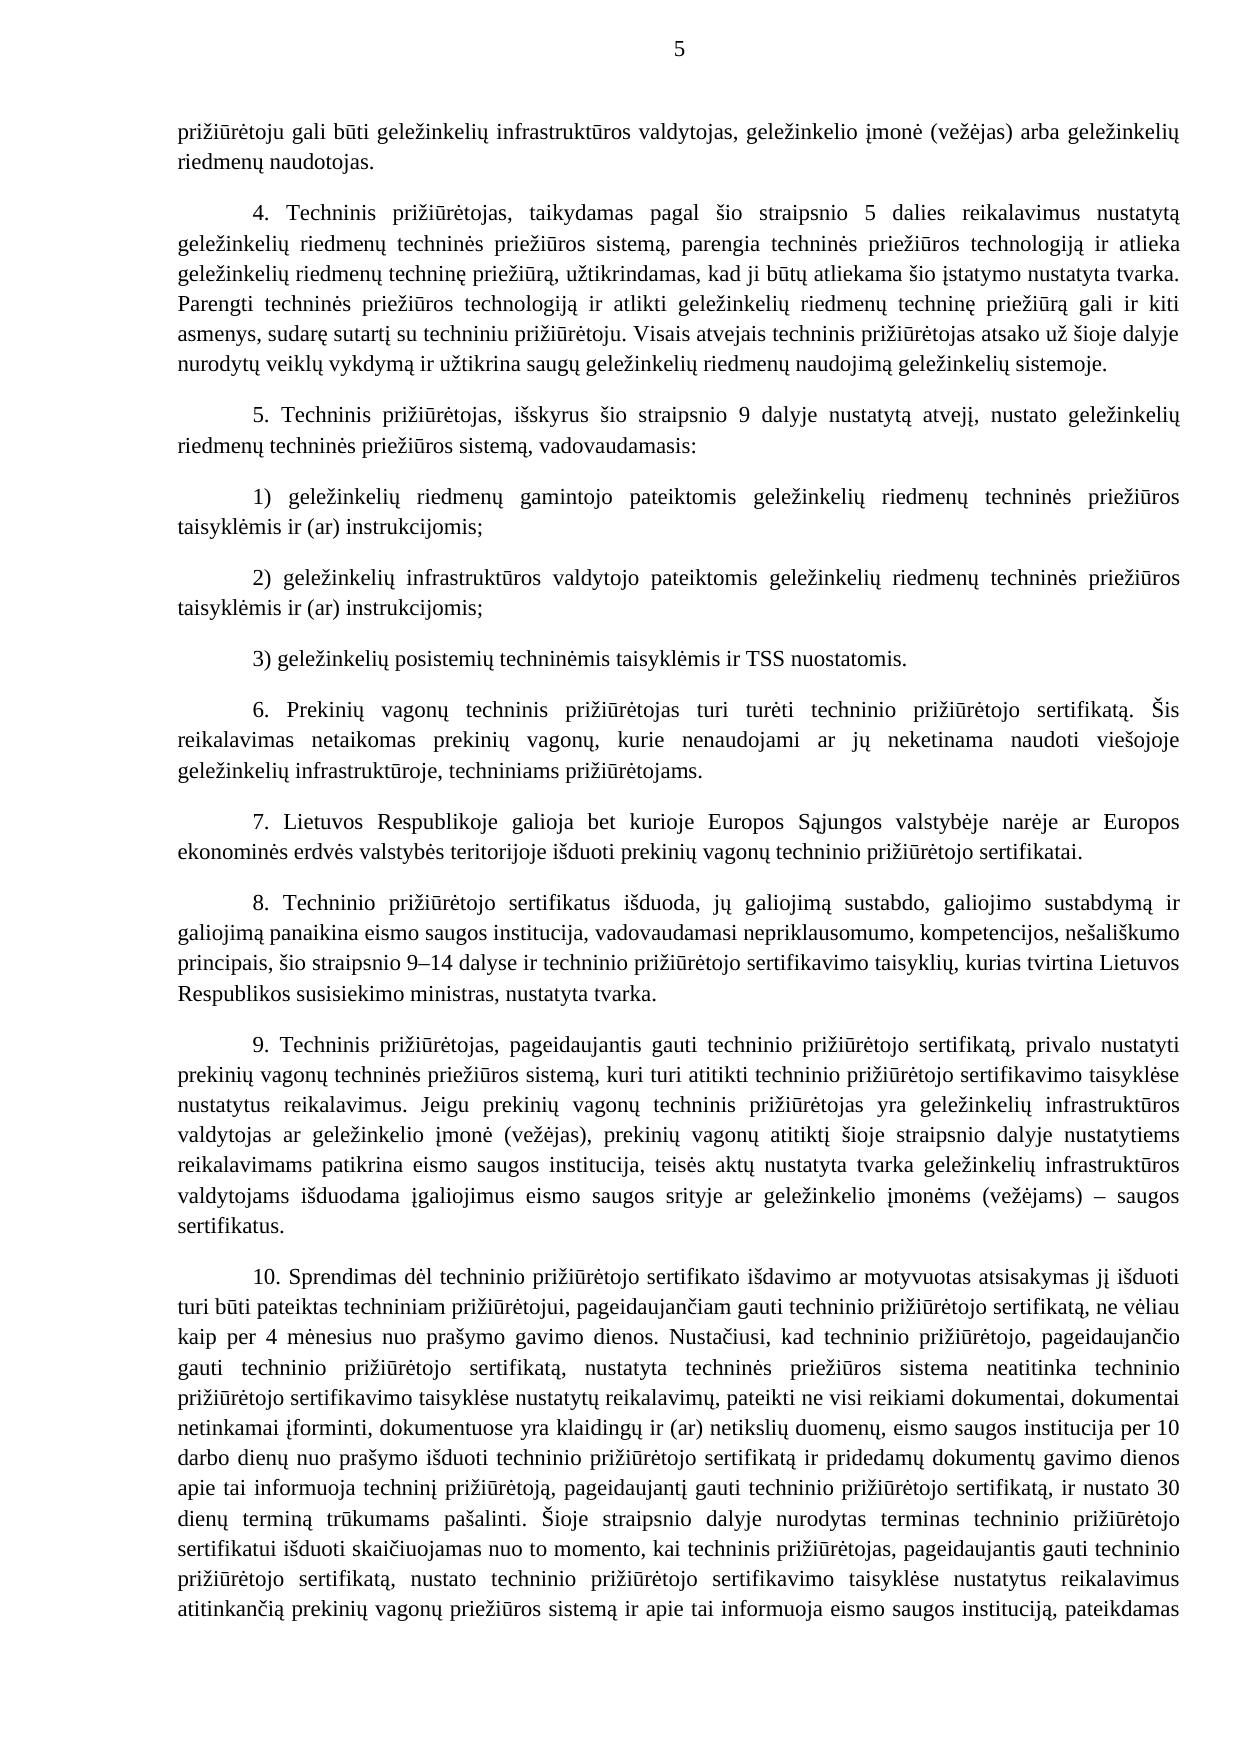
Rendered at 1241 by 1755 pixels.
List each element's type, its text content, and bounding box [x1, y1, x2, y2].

text 2) geležinkelių infrastruktūros valdytojo pateiktomis geležinkelių riedmenų techninės priežiūros taisyklėmis ir (ar) instrukcijomis; [177, 564, 1181, 621]
text 7. Lietuvos Respublikoje galioja bet kurioje Europos Sąjungos valstybėje narėje ar Europos ekonominės erdvės valstybės teritorijoje išduoti prekinių vagonų techninio prižiūrėtojo sertifikatai. [177, 808, 1181, 864]
text 5. Techninis prižiūrėtojas, išskyrus šio straipsnio 9 dalyje nustatytą atvejį, nustato geležinkelių riedmenų techninės priežiūros sistemą, vadovaudamasis: [177, 401, 1181, 458]
text 4. Techninis prižiūrėtojas, taikydamas pagal šio straipsnio 5 dalies reikalavimus nustatytą geležinkelių riedmenų techninės priežiūros sistemą, parengia techninės priežiūros technologiją ir atlieka geležinkelių riedmenų techninę priežiūrą, užtikrindamas, kad ji būtų atliekama šio įstatymo nustatyta tvarka. Parengti techninės priežiūros technologiją ir atlikti geležinkelių riedmenų techninę priežiūrą gali ir kiti asmenys, sudarę sutartį su techniniu prižiūrėtoju. Visais atvejais techninis prižiūrėtojas atsako už šioje dalyje nurodytų veiklų vykdymą ir užtikrina saugų geležinkelių riedmenų naudojimą geležinkelių sistemoje. [177, 199, 1181, 377]
text 6. Prekinių vagonų techninis prižiūrėtojas turi turėti techninio prižiūrėtojo sertifikatą. Šis reikalavimas netaikomas prekinių vagonų, kurie nenaudojami ar jų neketinama naudoti viešojoje geležinkelių infrastruktūroje, techniniams prižiūrėtojams. [177, 696, 1181, 783]
text prižiūrėtoju gali būti geležinkelių infrastruktūros valdytojas, geležinkelio įmonė (vežėjas) arba geležinkelių riedmenų naudotojas. [177, 118, 1181, 175]
text 9. Techninis prižiūrėtojas, pageidaujantis gauti techninio prižiūrėtojo sertifikatą, privalo nustatyti prekinių vagonų techninės priežiūros sistemą, kuri turi atitikti techninio prižiūrėtojo sertifikavimo taisyklėse nustatytus reikalavimus. Jeigu prekinių vagonų techninis prižiūrėtojas yra geležinkelių infrastruktūros valdytojas ar geležinkelio įmonė (vežėjas), prekinių vagonų atitiktį šioje straipsnio dalyje nustatytiems reikalavimams patikrina eismo saugos institucija, teisės aktų nustatyta tvarka geležinkelių infrastruktūros valdytojams išduodama įgaliojimus eismo saugos srityje ar geležinkelio įmonėms (vežėjams) – saugos sertifikatus. [177, 1031, 1181, 1238]
text 8. Techninio prižiūrėtojo sertifikatus išduoda, jų galiojimą sustabdo, galiojimo sustabdymą ir galiojimą panaikina eismo saugos institucija, vadovaudamasi nepriklausomumo, kompetencijos, nešališkumo principais, šio straipsnio 9–14 dalyse ir techninio prižiūrėtojo sertifikavimo taisyklių, kurias tvirtina Lietuvos Respublikos susisiekimo ministras, nustatyta tvarka. [177, 889, 1181, 1006]
text 1) geležinkelių riedmenų gamintojo pateiktomis geležinkelių riedmenų techninės priežiūros taisyklėmis ir (ar) instrukcijomis; [177, 483, 1181, 539]
text 10. Sprendimas dėl techninio prižiūrėtojo sertifikato išdavimo ar motyvuotas atsisakymas jį išduoti turi būti pateiktas techniniam prižiūrėtojui, pageidaujančiam gauti techninio prižiūrėtojo sertifikatą, ne vėliau kaip per 4 mėnesius nuo prašymo gavimo dienos. Nustačiusi, kad techninio prižiūrėtojo, pageidaujančio gauti techninio prižiūrėtojo sertifikatą, nustatyta techninės priežiūros sistema neatitinka techninio prižiūrėtojo sertifikavimo taisyklėse nustatytų reikalavimų, pateikti ne visi reikiami dokumentai, dokumentai netinkamai įforminti, dokumentuose yra klaidingų ir (ar) netikslių duomenų, eismo saugos institucija per 10 darbo dienų nuo prašymo išduoti techninio prižiūrėtojo sertifikatą ir pridedamų dokumentų gavimo dienos apie tai informuoja techninį prižiūrėtoją, pageidaujantį gauti techninio prižiūrėtojo sertifikatą, ir nustato 30 dienų terminą trūkumams pašalinti. Šioje straipsnio dalyje nurodytas terminas techninio prižiūrėtojo sertifikatui išduoti skaičiuojamas nuo to momento, kai techninis prižiūrėtojas, pageidaujantis gauti techninio prižiūrėtojo sertifikatą, nustato techninio prižiūrėtojo sertifikavimo taisyklėse nustatytus reikalavimus atitinkančią prekinių vagonų priežiūros sistemą ir apie tai informuoja eismo saugos instituciją, pateikdamas [177, 1263, 1181, 1622]
text 3) geležinkelių posistemių techninėmis taisyklėmis ir TSS nuostatomis. [177, 645, 1181, 672]
